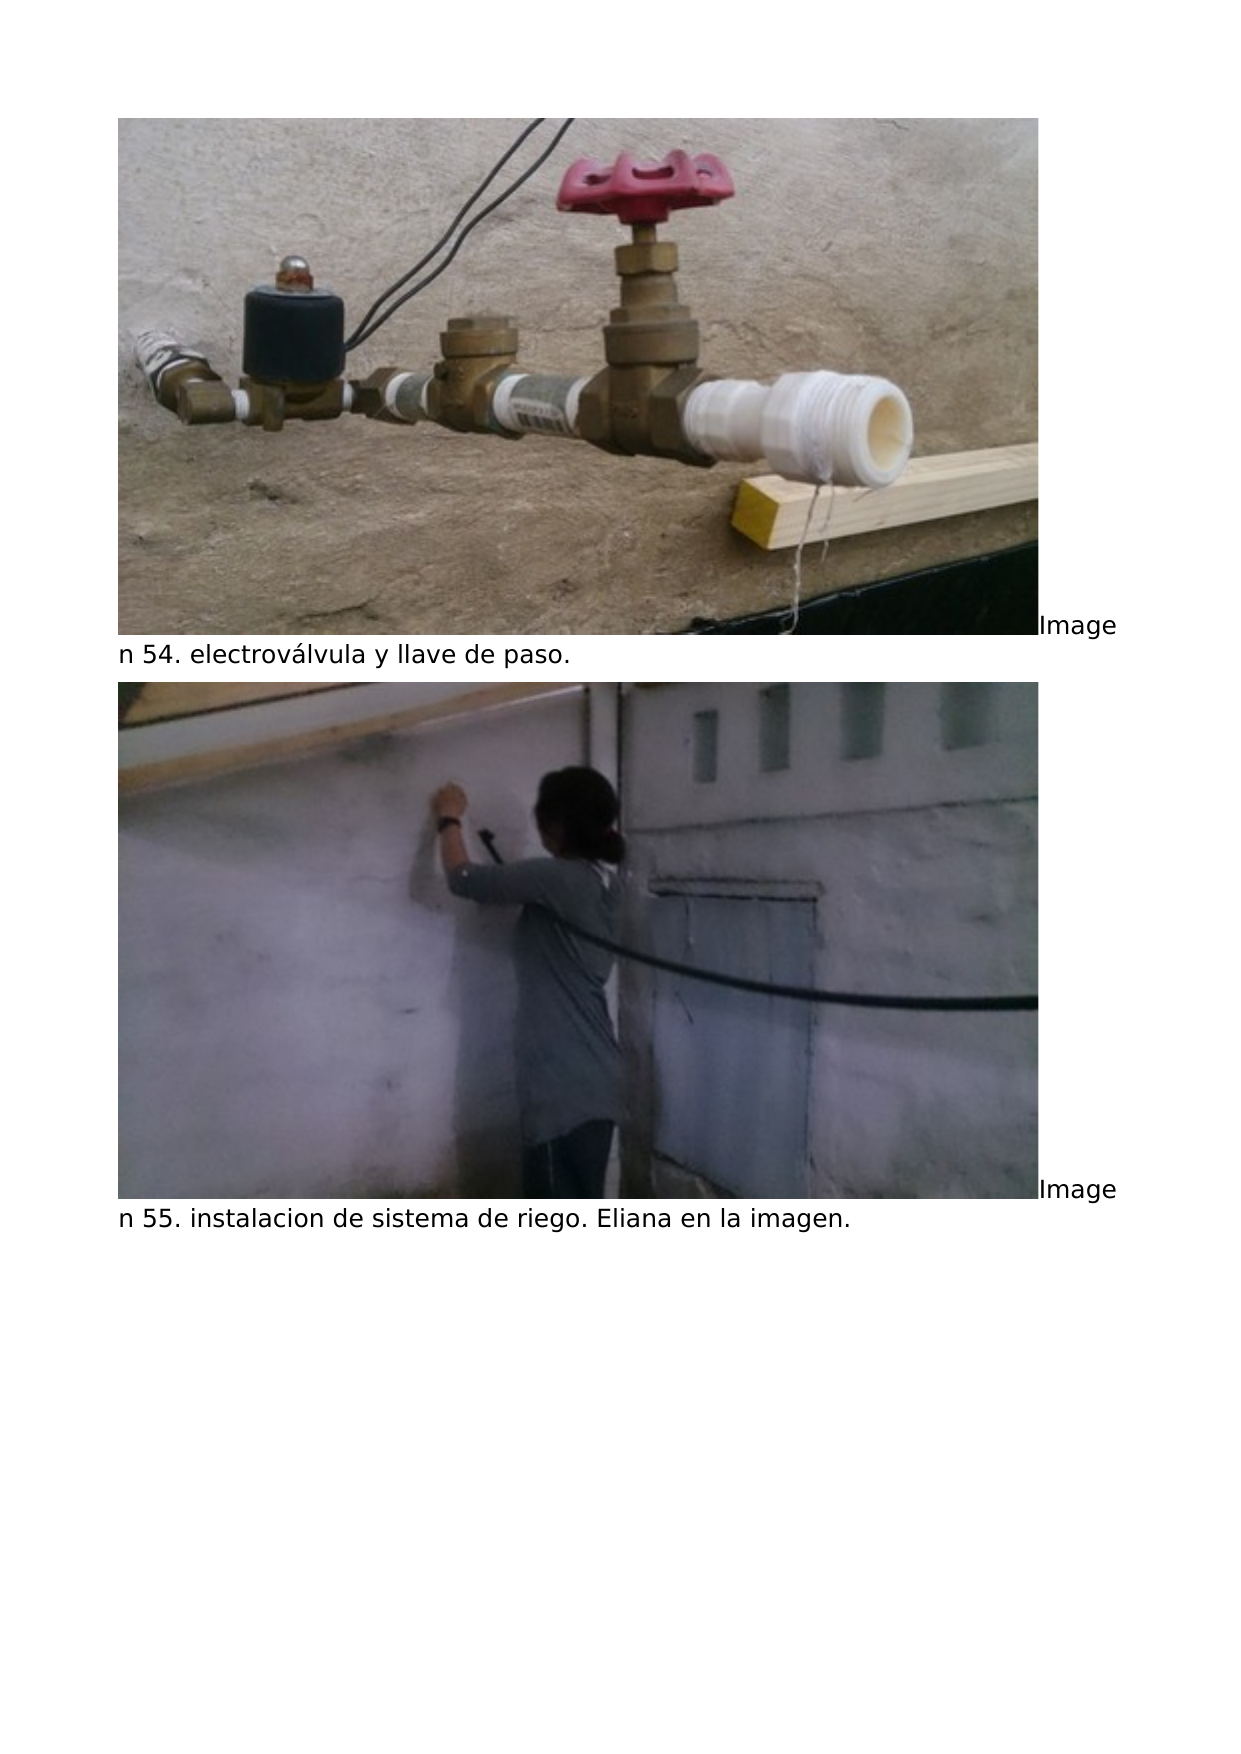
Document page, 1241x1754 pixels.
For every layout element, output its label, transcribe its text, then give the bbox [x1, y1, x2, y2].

text Imagen 54. electroválvula y llave de paso. [118, 118, 1122, 669]
picture [118, 118, 1039, 635]
text Imagen 55. instalacion de sistema de riego. Eliana en la imagen. [118, 682, 1122, 1233]
picture [118, 682, 1039, 1199]
